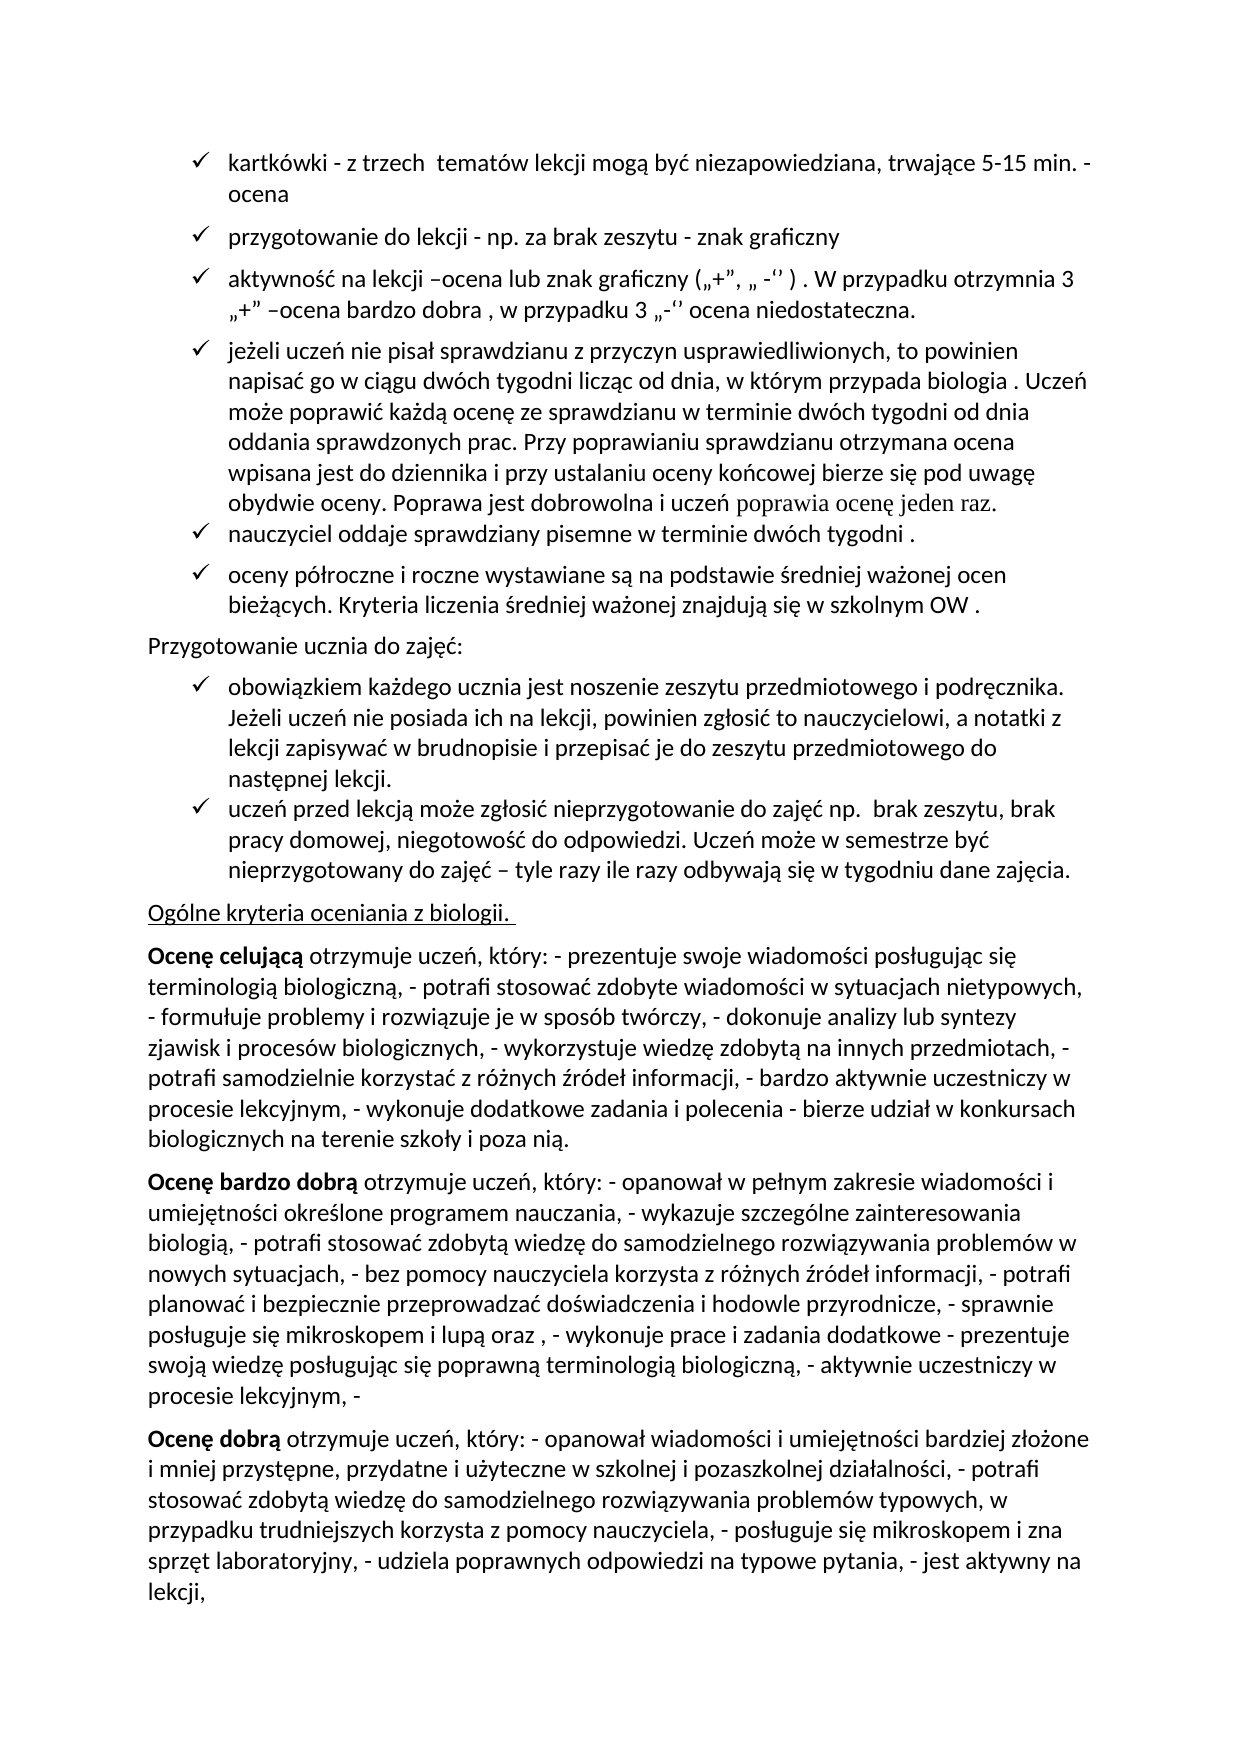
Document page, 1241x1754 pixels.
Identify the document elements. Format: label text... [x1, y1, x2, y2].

list oceny półroczne i roczne wystawiane są na podstawie średniej ważonej ocen bieżących. Kryteria liczenia średniej ważonej znajdują się w szkolnym OW . [190, 559, 1093, 620]
list przygotowanie do lekcji - np. za brak zeszytu - znak graficzny [190, 221, 1093, 251]
list nauczyciel oddaje sprawdziany pisemne w terminie dwóch tygodni . [190, 518, 1093, 549]
list aktywność na lekcji –ocena lub znak graficzny („+”, „ -‘’ ) . W przypadku otrzymnia 3 „+” –ocena bardzo dobra , w przypadku 3 „-‘’ ocena niedostateczna. [190, 263, 1093, 324]
list obowiązkiem każdego ucznia jest noszenie zeszytu przedmiotowego i podręcznika. Jeżeli uczeń nie posiada ich na lekcji, powinien zgłosić to nauczycielowi, a notatki z lekcji zapisywać w brudnopisie i przepisać je do zeszytu przedmiotowego do następnej lekcji. [190, 671, 1093, 793]
list kartkówki - z trzech tematów lekcji mogą być niezapowiedziana, trwające 5-15 min. - ocena [190, 148, 1093, 209]
list uczeń przed lekcją może zgłosić nieprzygotowanie do zajęć np. brak zeszytu, brak pracy domowej, niegotowość do odpowiedzi. Uczeń może w semestrze być nieprzygotowany do zajęć – tyle razy ile razy odbywają się w tygodniu dane zajęcia. [190, 793, 1093, 885]
list jeżeli uczeń nie pisał sprawdzianu z przyczyn usprawiedliwionych, to powinien napisać go w ciągu dwóch tygodni licząc od dnia, w którym przypada biologia . Uczeń może poprawić każdą ocenę ze sprawdzianu w terminie dwóch tygodni od dnia oddania sprawdzonych prac. Przy poprawianiu sprawdzianu otrzymana ocena wpisana jest do dziennika i przy ustalaniu oceny końcowej bierze się pod uwagę obydwie oceny. Poprawa jest dobrowolna i uczeń poprawia ocenę jeden raz. [190, 335, 1093, 518]
text Ocenę dobrą otrzymuje uczeń, który: - opanował wiadomości i umiejętności bardziej złożone i mniej przystępne, przydatne i użyteczne w szkolnej i pozaszkolnej działalności, - potrafi stosować zdobytą wiedzę do samodzielnego rozwiązywania problemów typowych, w przypadku trudniejszych korzysta z pomocy nauczyciela, - posługuje się mikroskopem i zna sprzęt laboratoryjny, - udziela poprawnych odpowiedzi na typowe pytania, - jest aktywny na lekcji, [148, 1423, 1093, 1606]
text Ogólne kryteria oceniania z biologii. [148, 897, 1093, 928]
text Ocenę celującą otrzymuje uczeń, który: - prezentuje swoje wiadomości posługując się terminologią biologiczną, - potrafi stosować zdobyte wiadomości w sytuacjach nietypowych, - formułuje problemy i rozwiązuje je w sposób twórczy, - dokonuje analizy lub syntezy zjawisk i procesów biologicznych, - wykorzystuje wiedzę zdobytą na innych przedmiotach, - potrafi samodzielnie korzystać z różnych źródeł informacji, - bardzo aktywnie uczestniczy w procesie lekcyjnym, - wykonuje dodatkowe zadania i polecenia - bierze udział w konkursach biologicznych na terenie szkoły i poza nią. [148, 940, 1093, 1154]
text Ocenę bardzo dobrą otrzymuje uczeń, który: - opanował w pełnym zakresie wiadomości i umiejętności określone programem nauczania, - wykazuje szczególne zainteresowania biologią, - potrafi stosować zdobytą wiedzę do samodzielnego rozwiązywania problemów w nowych sytuacjach, - bez pomocy nauczyciela korzysta z różnych źródeł informacji, - potrafi planować i bezpiecznie przeprowadzać doświadczenia i hodowle przyrodnicze, - sprawnie posługuje się mikroskopem i lupą oraz , - wykonuje prace i zadania dodatkowe - prezentuje swoją wiedzę posługując się poprawną terminologią biologiczną, - aktywnie uczestniczy w procesie lekcyjnym, - [148, 1166, 1093, 1411]
text Przygotowanie ucznia do zajęć: [148, 631, 1093, 661]
